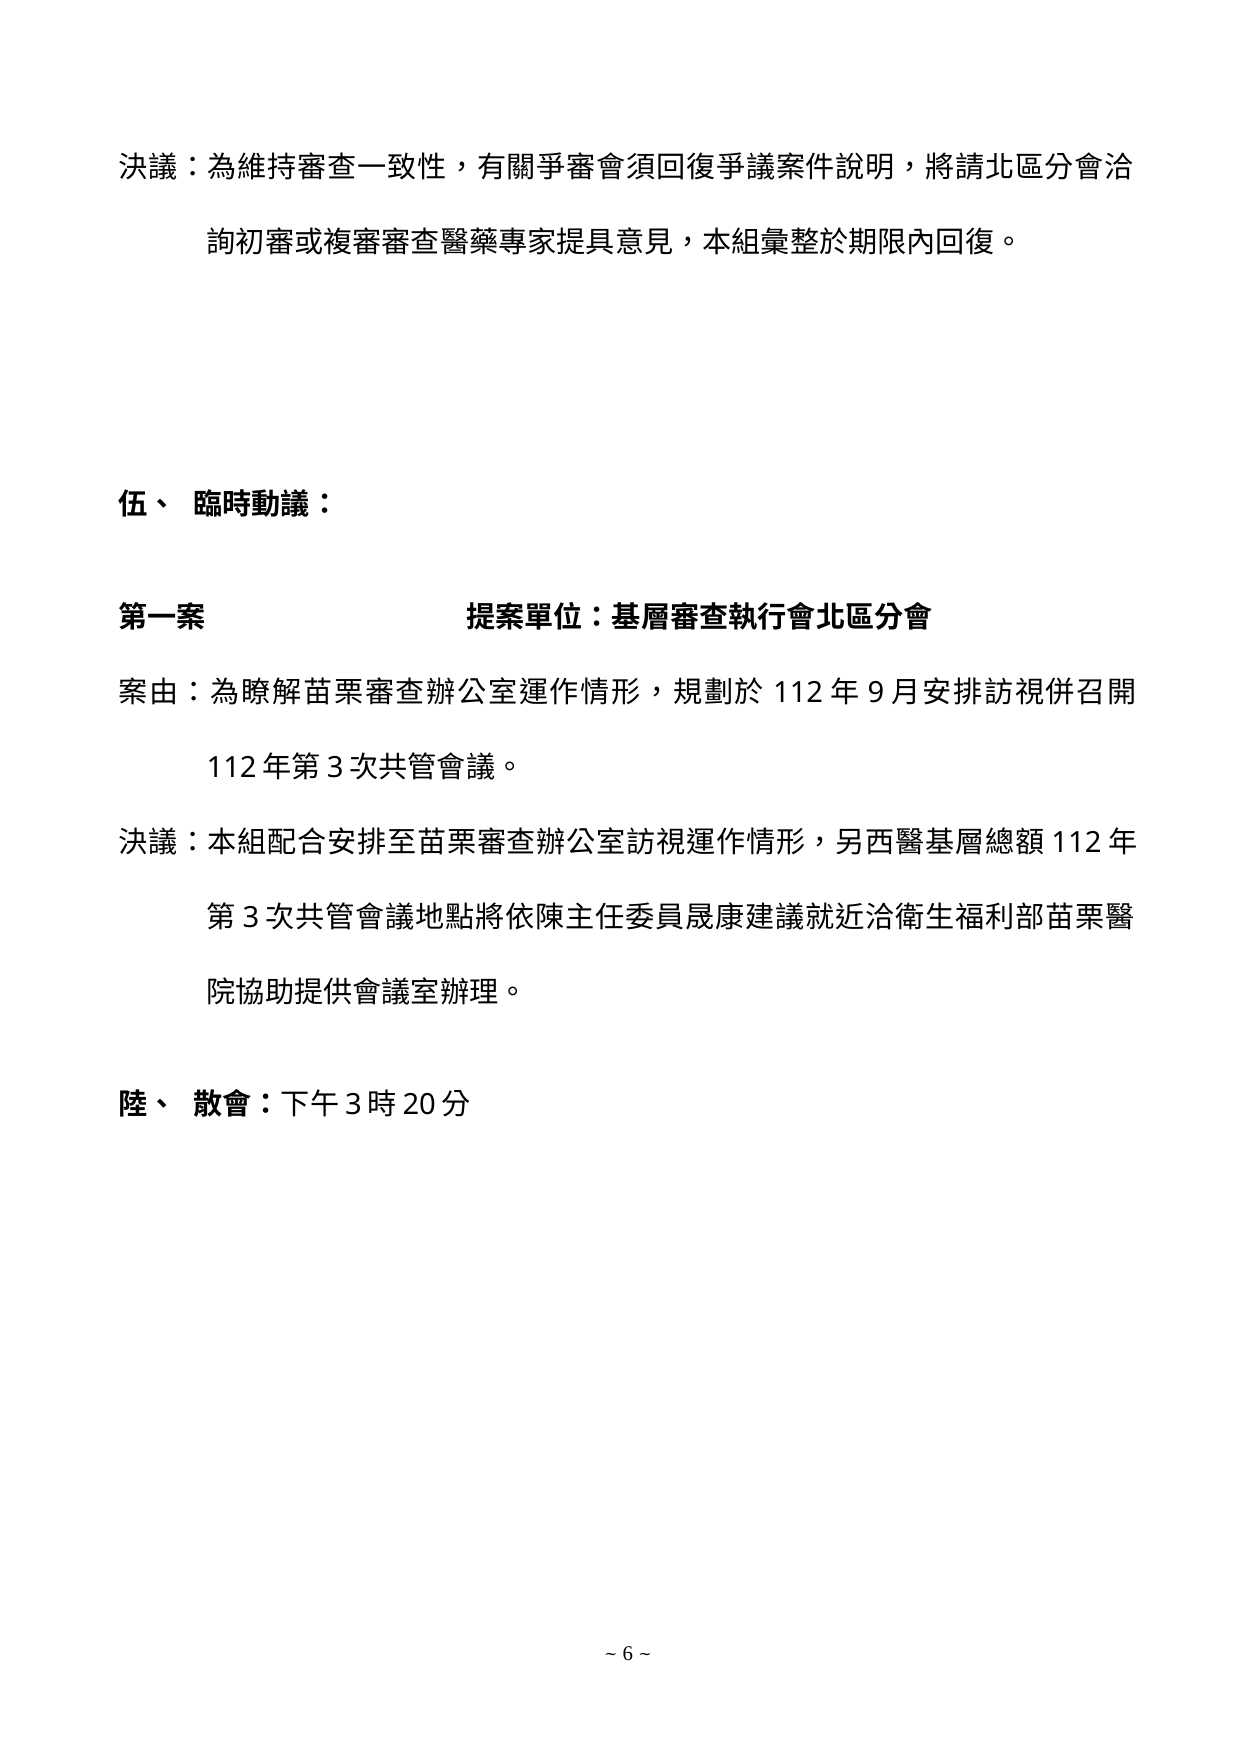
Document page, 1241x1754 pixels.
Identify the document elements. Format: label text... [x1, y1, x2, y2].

list 臨時動議： [118, 464, 1137, 539]
list 散會：下午3時20分 [118, 1064, 1137, 1139]
text 決議：本組配合安排至苗栗審查辦公室訪視運作情形，另西醫基層總額112年第3次共管會議地點將依陳主任委員晟康建議就近洽衛生福利部苗栗醫院協助提供會議室辦理。 [118, 802, 1137, 1027]
text 第一案 提案單位：基層審查執行會北區分會 [118, 577, 1137, 652]
text 決議：為維持審查一致性，有關爭審會須回復爭議案件說明，將請北區分會洽詢初審或複審審查醫藥專家提具意見，本組彙整於期限內回復。 [118, 127, 1137, 277]
text 案由：為瞭解苗栗審查辦公室運作情形，規劃於112年9月安排訪視併召開112年第3次共管會議。 [118, 652, 1137, 802]
